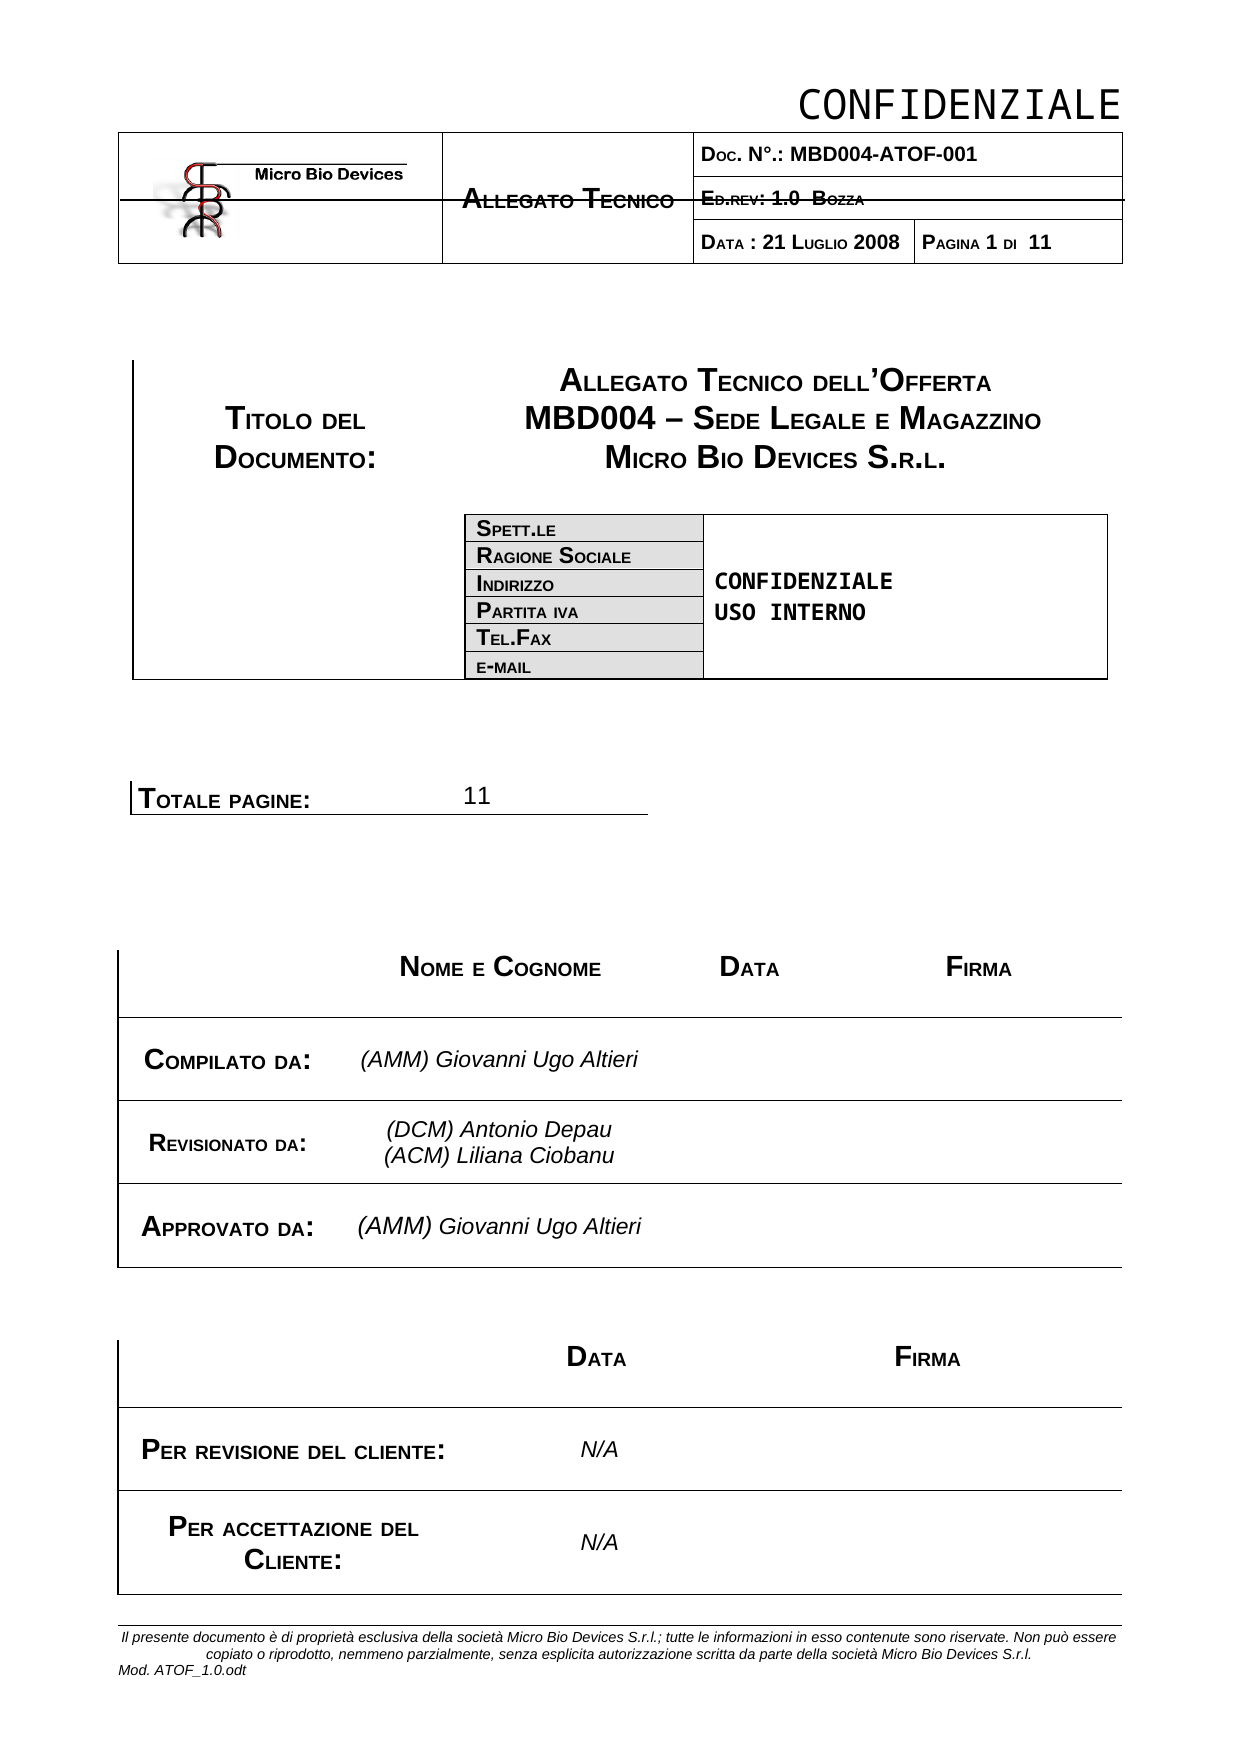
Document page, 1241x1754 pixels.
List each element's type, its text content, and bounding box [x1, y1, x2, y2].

table_cell (AMM) Giovanni Ugo Altieri [337, 1018, 663, 1100]
table_cell (AMM) Giovanni Ugo Altieri [337, 1184, 663, 1267]
table_cell Per revisione del cliente: [119, 1408, 468, 1490]
table_cell [663, 1018, 835, 1100]
table_cell [835, 1018, 1122, 1100]
table_cell [835, 1101, 1122, 1183]
table_cell [663, 1101, 835, 1183]
table_cell e-mail [466, 652, 703, 678]
table_cell N/A [468, 1491, 733, 1594]
table_header [119, 950, 337, 1017]
table_cell Partita iva [466, 597, 703, 623]
table_cell Per accettazione del Cliente: [119, 1491, 468, 1594]
table_cell Tel.Fax [466, 624, 703, 651]
table_header Totale pagine: [132, 781, 456, 814]
table_header Data [663, 950, 835, 1017]
table_header 11 [456, 781, 647, 814]
table_header Data [468, 1340, 733, 1407]
table_cell (DCM) Antonio Depau (ACM) Liliana Ciobanu [337, 1101, 663, 1183]
table_header Firma [835, 950, 1122, 1017]
table_header Allegato Tecnico dell’Offerta MBD004 – Sede Legale e Magazzino Micro Bio Devices S.r.l. [458, 360, 1107, 679]
table_cell [835, 1184, 1122, 1267]
table_header Firma [733, 1340, 1122, 1407]
table_cell Revisionato da: [119, 1101, 337, 1183]
table_cell Approvato da: [119, 1184, 337, 1267]
table_cell [733, 1491, 1122, 1594]
table_header Spett.le [466, 515, 703, 541]
table_cell [733, 1408, 1122, 1490]
table_header [119, 1340, 468, 1407]
table_cell N/A [468, 1408, 733, 1490]
table_cell [663, 1184, 835, 1267]
table_cell Compilato da: [119, 1018, 337, 1100]
table_header Nome e Cognome [337, 950, 663, 1017]
table_header CONFIDENZIALE USO INTERNO [704, 515, 1107, 678]
table_cell Indirizzo [466, 570, 703, 596]
table_header Titolo del Documento: [134, 360, 458, 679]
table_cell Ragione Sociale [466, 542, 703, 568]
